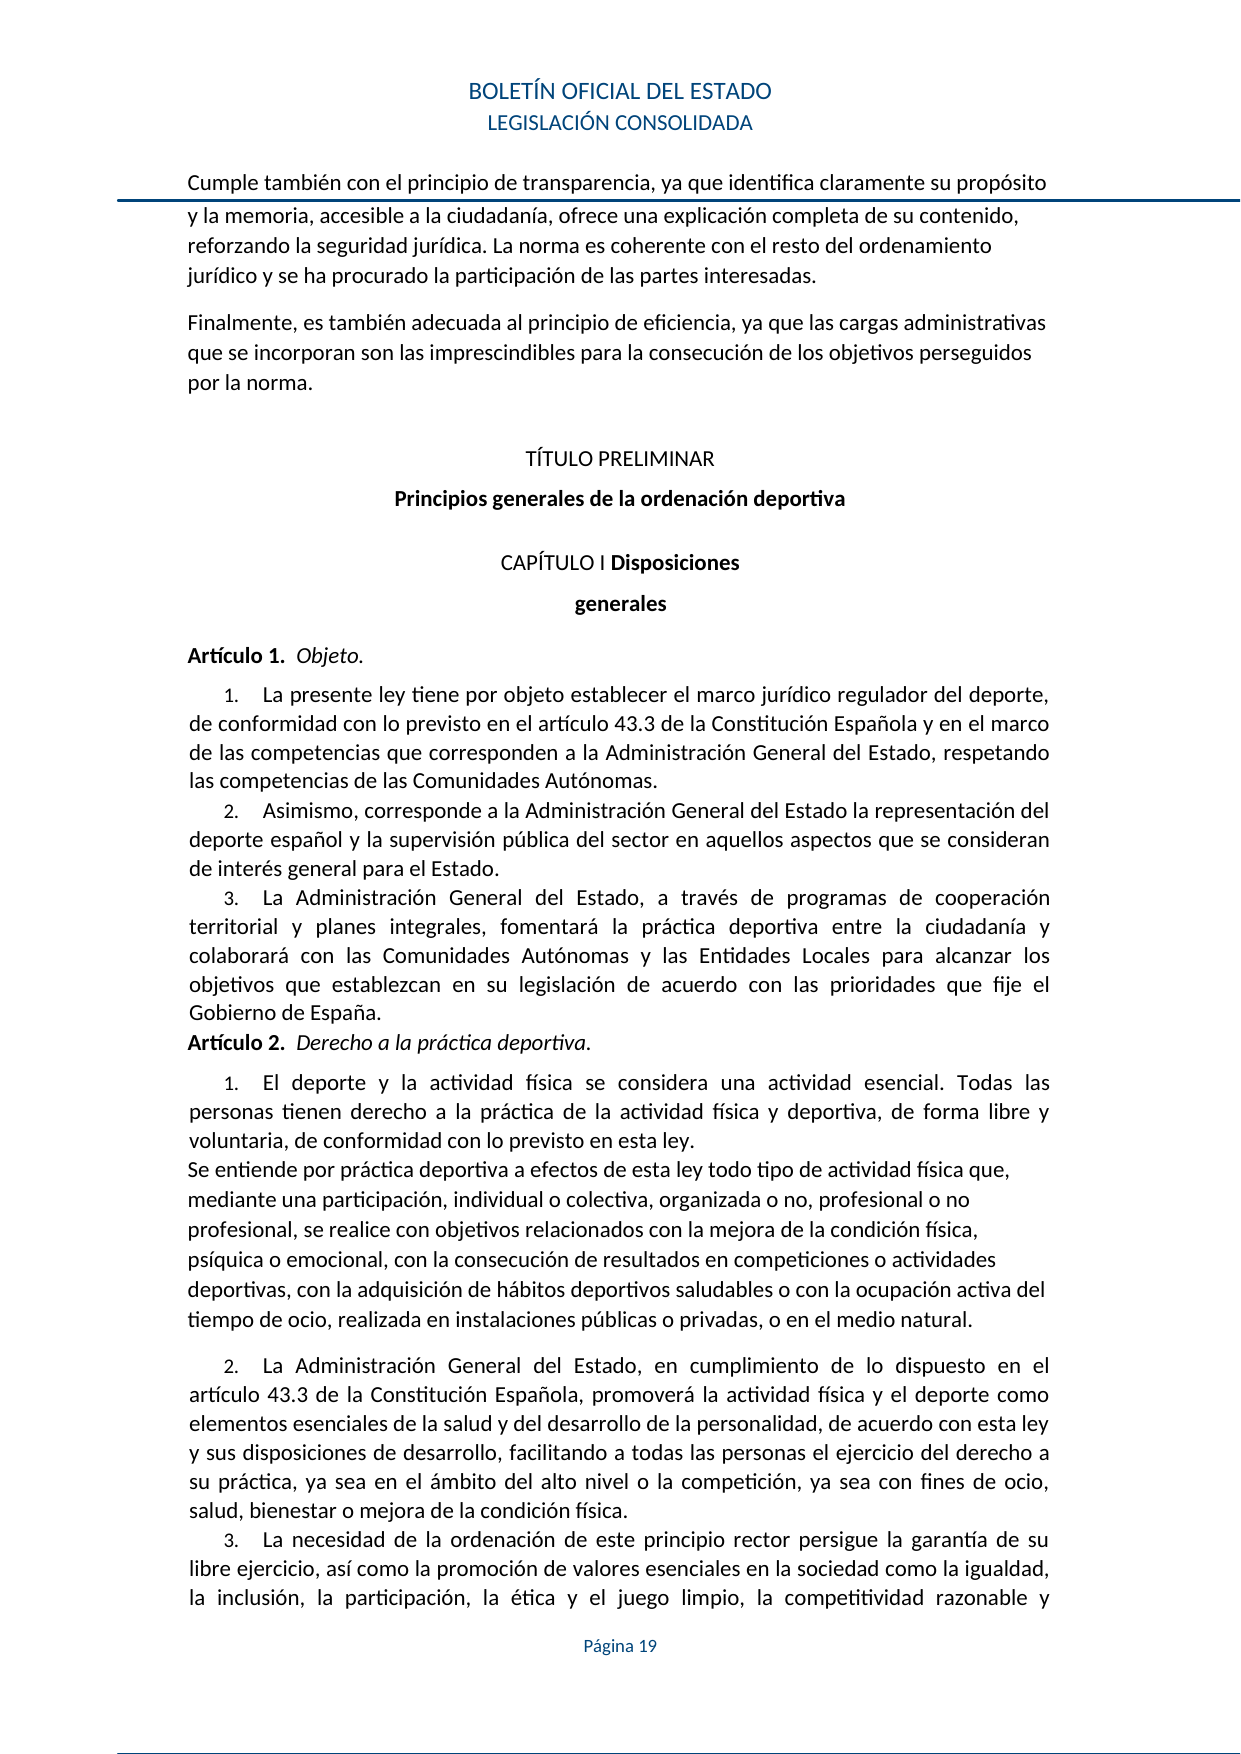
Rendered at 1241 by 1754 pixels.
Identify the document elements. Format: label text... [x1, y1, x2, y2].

text Finalmente, es también adecuada al principio de eficiencia, ya que las cargas administrativas que se incorporan son las imprescindibles para la consecución de los objetivos perseguidos por la norma. [187, 308, 1051, 396]
text Artículo 1. Objeto. [187, 641, 1051, 669]
text Se entiende por práctica deportiva a efectos de esta ley todo tipo de actividad física que, mediante una participación, individual o colectiva, organizada o no, profesional o no profesional, se realice con objetivos relacionados con la mejora de la condición física, psíquica o emocional, con la consecución de resultados en competiciones o actividades deportivas, con la adquisición de hábitos deportivos saludables o con la ocupación activa del tiempo de ocio, realizada en instalaciones públicas o privadas, o en el medio natural. [187, 1156, 1051, 1333]
text Cumple también con el principio de transparencia, ya que identifica claramente su propósito [187, 168, 1051, 199]
text CAPÍTULO I Disposiciones generales [492, 548, 749, 617]
text TÍTULO PRELIMINAR [195, 444, 1045, 472]
list Asimismo, corresponde a la Administración General del Estado la representación del deporte español y la supervisión pública del sector en aquellos aspectos que se consideran de interés general para el Estado. [189, 796, 1051, 882]
text Principios generales de la ordenación deportiva [194, 484, 1046, 513]
list El deporte y la actividad física se considera una actividad esencial. Todas las personas tienen derecho a la práctica de la actividad física y deportiva, de forma libre y voluntaria, de conformidad con lo previsto en esta ley. [189, 1068, 1051, 1154]
list La necesidad de la ordenación de este principio rector persigue la garantía de su libre ejercicio, así como la promoción de valores esenciales en la sociedad como la igualdad, la inclusión, la participación, la ética y el juego limpio, la competitividad razonable y [189, 1525, 1051, 1611]
list La presente ley tiene por objeto establecer el marco jurídico regulador del deporte, de conformidad con lo previsto en el artículo 43.3 de la Constitución Española y en el marco de las competencias que corresponden a la Administración General del Estado, respetando las competencias de las Comunidades Autónomas. [189, 680, 1051, 795]
text Artículo 2. Derecho a la práctica deportiva. [187, 1028, 1051, 1056]
list La Administración General del Estado, a través de programas de cooperación territorial y planes integrales, fomentará la práctica deportiva entre la ciudadanía y colaborará con las Comunidades Autónomas y las Entidades Locales para alcanzar los objetivos que establezcan en su legislación de acuerdo con las prioridades que fije el Gobierno de España. [189, 883, 1051, 1027]
text y la memoria, accesible a la ciudadanía, ofrece una explicación completa de su contenido, reforzando la seguridad jurídica. La norma es coherente con el resto del ordenamiento jurídico y se ha procurado la participación de las partes interesadas. [187, 202, 1051, 289]
list La Administración General del Estado, en cumplimiento de lo dispuesto en el artículo 43.3 de la Constitución Española, promoverá la actividad física y el deporte como elementos esenciales de la salud y del desarrollo de la personalidad, de acuerdo con esta ley y sus disposiciones de desarrollo, facilitando a todas las personas el ejercicio del derecho a su práctica, ya sea en el ámbito del alto nivel o la competición, ya sea con fines de ocio, salud, bienestar o mejora de la condición física. [189, 1352, 1051, 1524]
